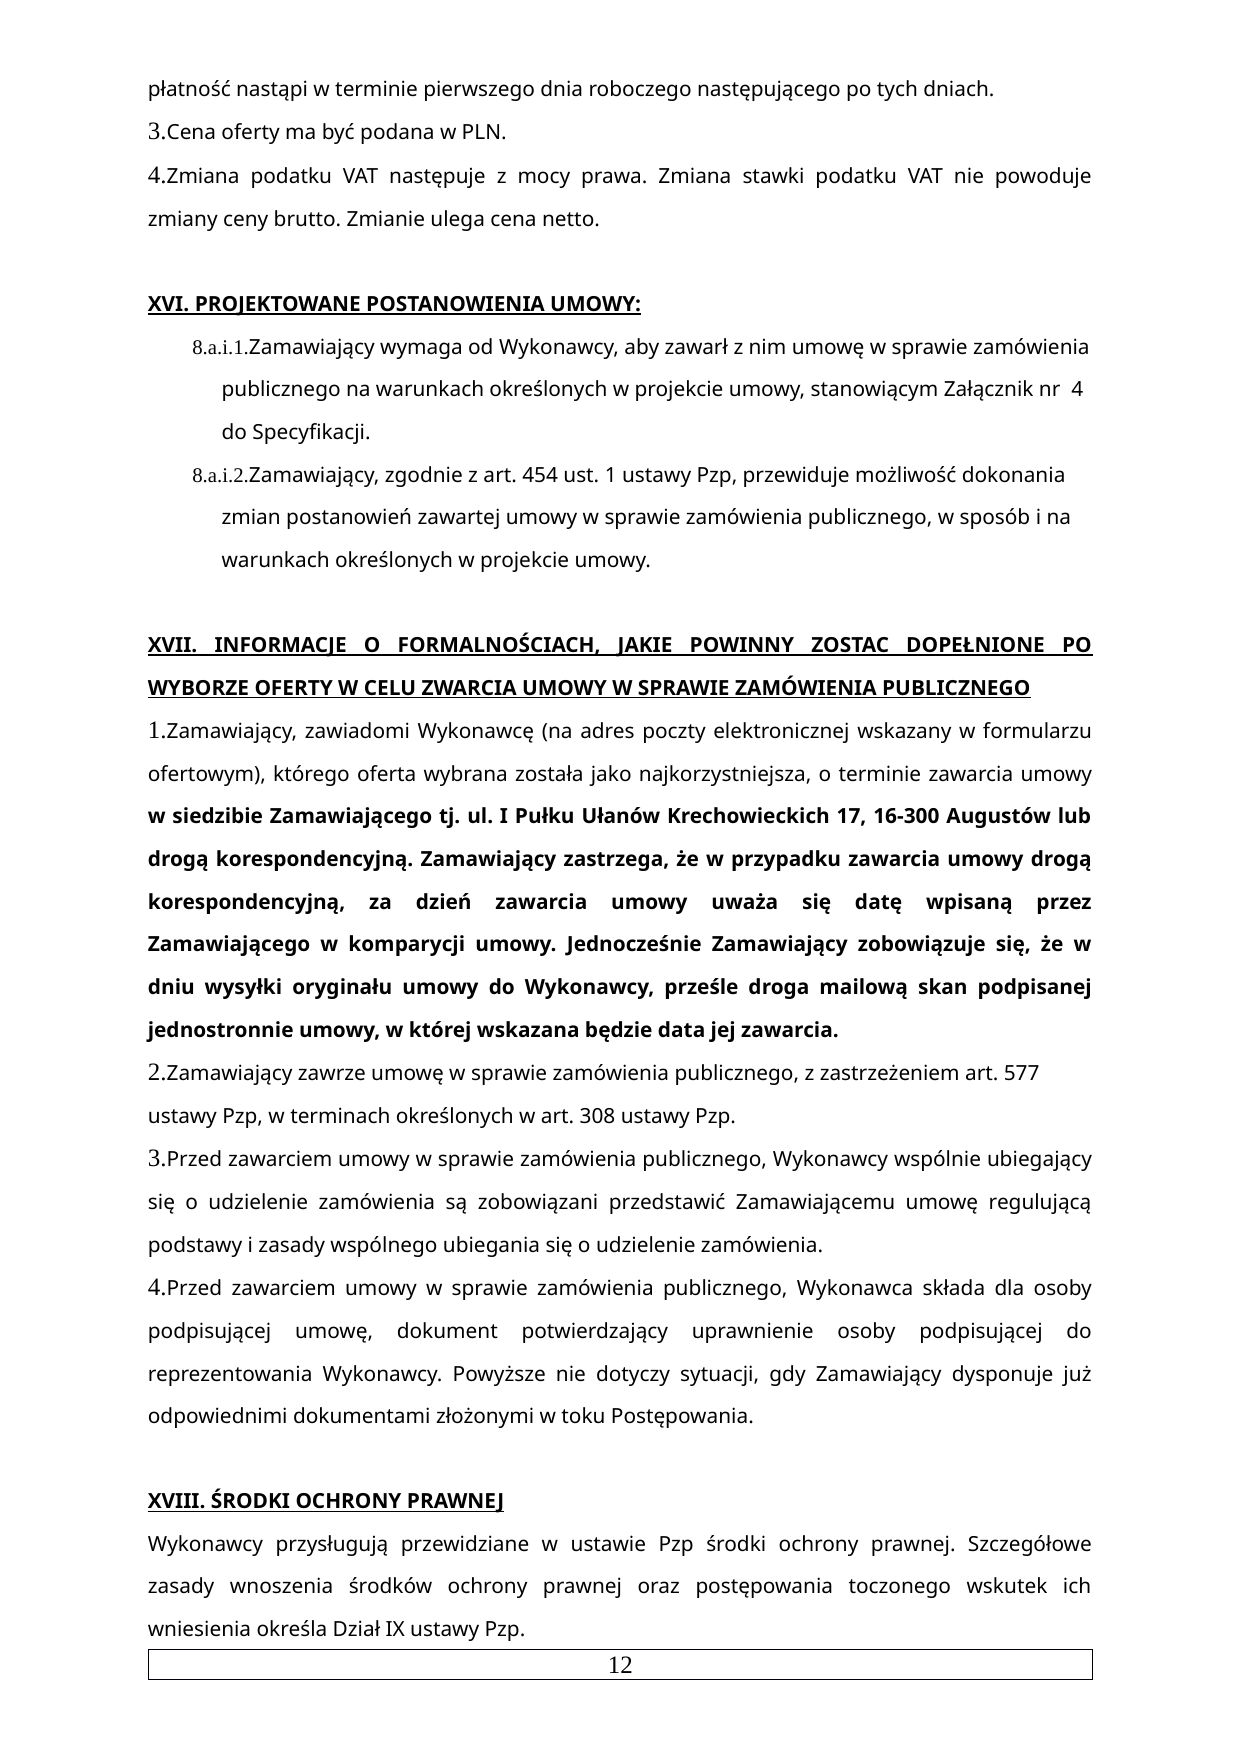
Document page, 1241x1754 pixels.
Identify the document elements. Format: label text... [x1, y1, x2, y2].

list Zamawiający wymaga od Wykonawcy, aby zawarł z nim umowę w sprawie zamówienia publicznego na warunkach określonych w projekcie umowy, stanowiącym Załącznik nr 4 do Specyfikacji. [192, 332, 1093, 446]
list Zmiana podatku VAT następuje z mocy prawa. Zmiana stawki podatku VAT nie powoduje zmiany ceny brutto. Zmianie ulega cena netto. [148, 161, 1093, 233]
text WYBORZE OFERTY W CELU ZWARCIA UMOWY W SPRAWIE ZAMÓWIENIA PUBLICZNEGO [148, 656, 1093, 701]
text XVIII. ŚRODKI OCHRONY PRAWNEJ [148, 1486, 1093, 1515]
list płatność nastąpi w terminie pierwszego dnia roboczego następującego po tych dniach. [148, 74, 1093, 102]
list Przed zawarciem umowy w sprawie zamówienia publicznego, Wykonawcy wspólnie ubiegający się o udzielenie zamówienia są zobowiązani przedstawić Zamawiającemu umowę regulującą podstawy i zasady wspólnego ubiegania się o udzielenie zamówienia. [148, 1143, 1093, 1258]
list Zamawiający, zgodnie z art. 454 ust. 1 ustawy Pzp, przewiduje możliwość dokonania zmian postanowień zawartej umowy w sprawie zamówienia publicznego, w sposób i na warunkach określonych w projekcie umowy. [192, 460, 1093, 573]
text XVI. PROJEKTOWANE POSTANOWIENIA UMOWY: [148, 289, 1093, 318]
list Zamawiający zawrze umowę w sprawie zamówienia publicznego, z zastrzeżeniem art. 577 ustawy Pzp, w terminach określonych w art. 308 ustawy Pzp. [148, 1057, 1093, 1129]
list Zamawiający, zawiadomi Wykonawcę (na adres poczty elektronicznej wskazany w formularzu ofertowym), którego oferta wybrana została jako najkorzystniejsza, o terminie zawarcia umowy w siedzibie Zamawiającego tj. ul. I Pułku Ułanów Krechowieckich 17, 16-300 Augustów lub drogą korespondencyjną. Zamawiający zastrzega, że w przypadku zawarcia umowy drogą korespondencyjną, za dzień zawarcia umowy uważa się datę wpisaną przez Zamawiającego w komparycji umowy. Jednocześnie Zamawiający zobowiązuje się, że w dniu wysyłki oryginału umowy do Wykonawcy, prześle droga mailową skan podpisanej jednostronnie umowy, w której wskazana będzie data jej zawarcia. [148, 715, 1093, 1043]
text XVII. INFORMACJE O FORMALNOŚCIACH, JAKIE POWINNY ZOSTAC DOPEŁNIONE PO [148, 630, 1093, 654]
list Przed zawarciem umowy w sprawie zamówienia publicznego, Wykonawca składa dla osoby podpisującej umowę, dokument potwierdzający uprawnienie osoby podpisującej do reprezentowania Wykonawcy. Powyższe nie dotyczy sytuacji, gdy Zamawiający dysponuje już odpowiednimi dokumentami złożonymi w toku Postępowania. [148, 1272, 1093, 1430]
list Cena oferty ma być podana w PLN. [148, 116, 1093, 146]
text Wykonawcy przysługują przewidziane w ustawie Pzp środki ochrony prawnej. Szczegółowe zasady wnoszenia środków ochrony prawnej oraz postępowania toczonego wskutek ich wniesienia określa Dział IX ustawy Pzp. [148, 1529, 1093, 1643]
